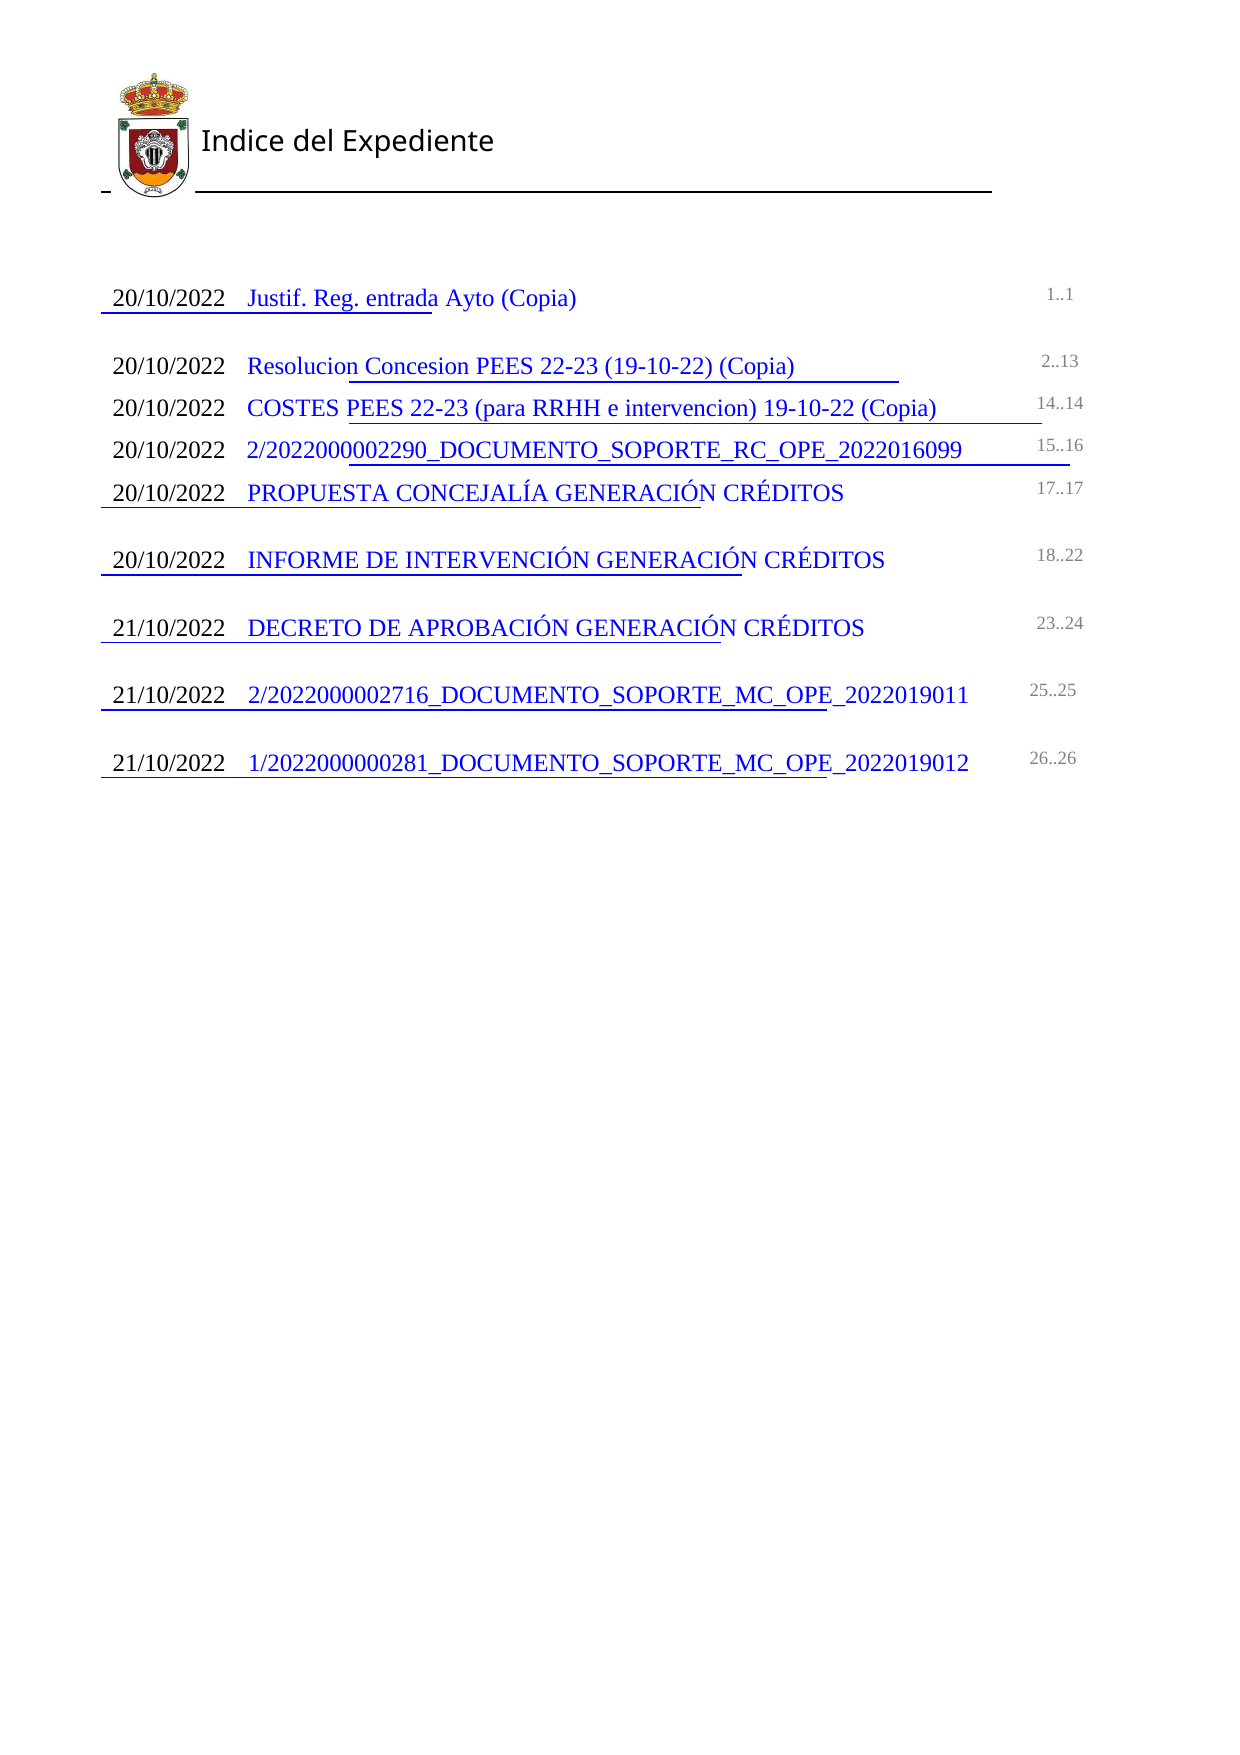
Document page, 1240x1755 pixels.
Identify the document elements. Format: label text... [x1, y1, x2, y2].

text 20/10/2022 Resolucion Concesion PEES 22-23 (19-10-22) (Copia) 2..13 20/10/2022 COSTES PEES 22-23 (para RRHH e intervencion) 19-10-22 (Copia) 14..14 20/10/2022 2/2022000002290_DOCUMENTO_SOPORTE_RC_OPE_2022016099 15..16 [112, 350, 1084, 464]
text 21/10/2022 2/2022000002716_DOCUMENTO_SOPORTE_MC_OPE_2022019011 25..25 [112, 679, 1135, 709]
text 20/10/2022 INFORME DE INTERVENCIÓN GENERACIÓN CRÉDITOS 18..22 [112, 544, 1135, 574]
text Indice del Expediente [201, 121, 1135, 160]
text 21/10/2022 DECRETO DE APROBACIÓN GENERACIÓN CRÉDITOS 23..24 [112, 612, 1135, 642]
text 20/10/2022 Justif. Reg. entrada Ayto (Copia) 1..1 [112, 282, 1135, 312]
picture [111, 73, 196, 201]
text 20/10/2022 PROPUESTA CONCEJALÍA GENERACIÓN CRÉDITOS 17..17 [112, 477, 1135, 507]
text 21/10/2022 1/2022000000281_DOCUMENTO_SOPORTE_MC_OPE_2022019012 26..26 [112, 747, 1135, 777]
